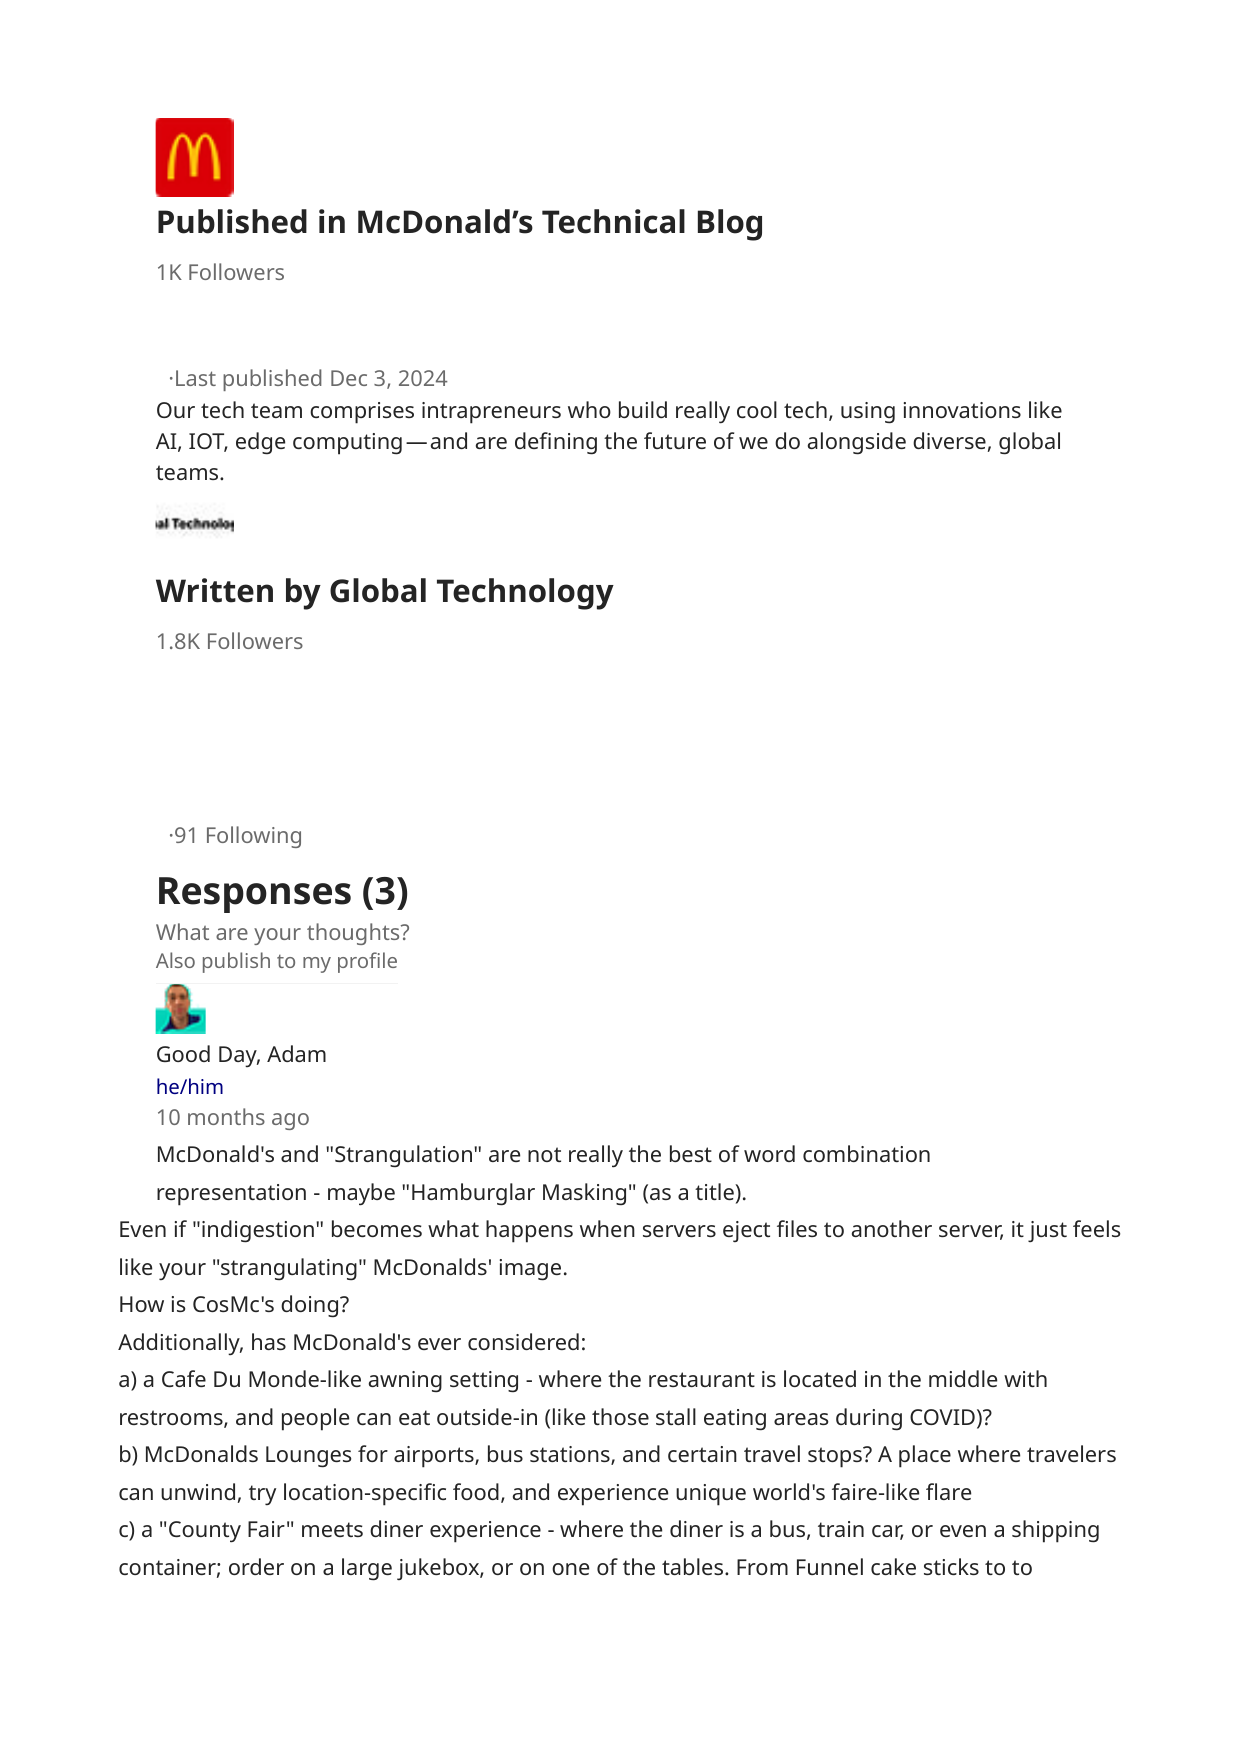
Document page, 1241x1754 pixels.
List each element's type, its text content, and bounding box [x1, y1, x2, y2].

subtitle Written by Global Technology [156, 569, 1084, 612]
text he/him [156, 1069, 1084, 1100]
text 1.8K Followers [156, 624, 1084, 656]
picture [155, 118, 234, 197]
text ·Last published Dec 3, 2024 [168, 362, 1072, 393]
text Our tech team comprises intrapreneurs who build really cool tech, using innovations like AI, IOT, edge computing — and are defining the future of we do alongside diverse, global teams. [156, 393, 1084, 487]
text 1K Followers [156, 256, 1084, 287]
subtitle Responses (3) [156, 864, 1084, 915]
subtitle Published in McDonald’s Technical Blog [156, 201, 1084, 243]
text Even if "indigestion" becomes what happens when servers eject files to another server, it just feels like your "strangulating" McDonalds' image. [118, 1206, 1122, 1281]
text McDonald's and "Strangulation" are not really the best of word combination representation - maybe "Hamburglar Masking" (as a title). [156, 1131, 1084, 1206]
text ·91 Following [168, 818, 1072, 849]
text Also publish to my profile [156, 946, 1084, 983]
picture [155, 983, 206, 1034]
text Good Day, Adam [156, 1038, 1084, 1069]
picture [155, 486, 234, 565]
text Additionally, has McDonald's ever considered: [118, 1319, 1122, 1356]
text b) McDonalds Lounges for airports, bus stations, and certain travel stops? A place where travelers can unwind, try location-specific food, and experience unique world's faire-like flare [118, 1431, 1122, 1506]
text What are your thoughts? [156, 915, 1084, 946]
text 10 months ago [156, 1100, 1084, 1131]
text a) a Cafe Du Monde-like awning setting - where the restaurant is located in the middle with restrooms, and people can eat outside-in (like those stall eating areas during COVID)? [118, 1356, 1122, 1431]
text c) a "County Fair" meets diner experience - where the diner is a bus, train car, or even a shipping container; order on a large jukebox, or on one of the tables. From Funnel cake sticks to to [118, 1506, 1122, 1581]
text How is CosMc's doing? [118, 1281, 1122, 1319]
